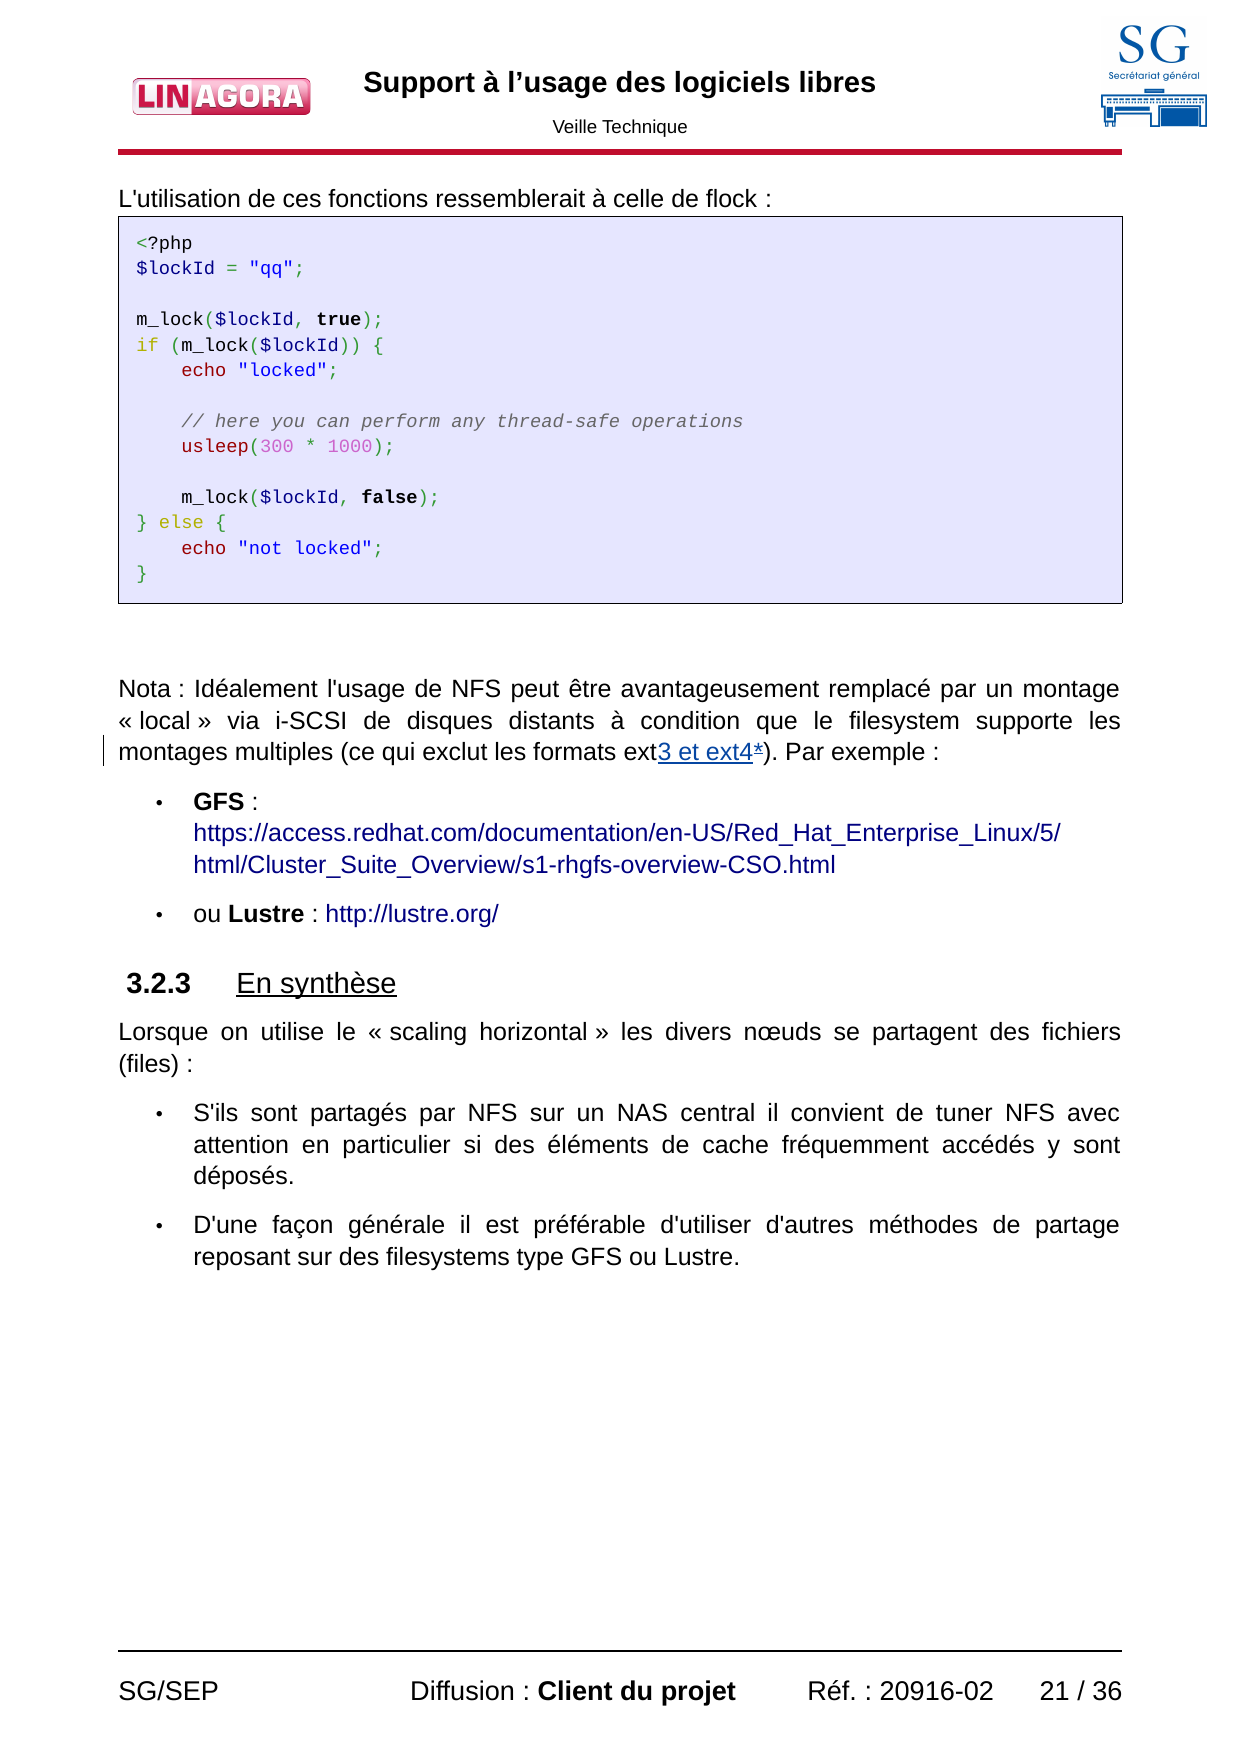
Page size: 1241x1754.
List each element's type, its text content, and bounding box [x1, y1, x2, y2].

picture [132, 78, 311, 115]
text L'utilisation de ces fonctions ressemblerait à celle de flock : [118, 184, 1122, 213]
text Nota : Idéalement l'usage de NFS peut être avantageusement remplacé par un montage « local » via i-SCSI de disques distants à condition que le filesystem supporte les montages multiples (ce qui exclut les formats ext3 et ext4). Par exemple : [118, 674, 1122, 766]
list D'une façon générale il est préférable d'utiliser d'autres méthodes de partage reposant sur des filesystems type GFS ou Lustre. [156, 1211, 1122, 1271]
list ou Lustre : http://lustre.org/ [156, 899, 1122, 928]
text // here you can perform any thread-safe operations [119, 394, 1122, 419]
text } else { [119, 495, 1122, 521]
text echo "not locked"; [119, 521, 1122, 546]
list GFS : https://access.redhat.com/documentation/en-US/Red_Hat_Enterprise_Linux/5/html/Cluster_Suite_Overview/s1-rhgfs-overview-CSO.html [156, 787, 1122, 878]
text usleep(300 * 1000); [119, 419, 1122, 444]
text $lockId = "qq"; [119, 241, 1122, 267]
text if (m_lock($lockId)) { [119, 317, 1122, 343]
subtitle En synthèse [118, 966, 1122, 999]
text Lorsque on utilise le « scaling horizontal » les divers nœuds se partagent des fichiers (files) : [118, 1017, 1122, 1078]
text m_lock($lockId, false); [119, 470, 1122, 495]
text m_lock($lockId, true); [119, 292, 1122, 317]
text } [119, 546, 1122, 603]
list S'ils sont partagés par NFS sur un NAS central il convient de tuner NFS avec attention en particulier si des éléments de cache fréquemment accédés y sont déposés. [156, 1098, 1122, 1190]
text echo "locked"; [119, 343, 1122, 368]
text <?php [119, 217, 1122, 241]
picture [1101, 16, 1207, 127]
